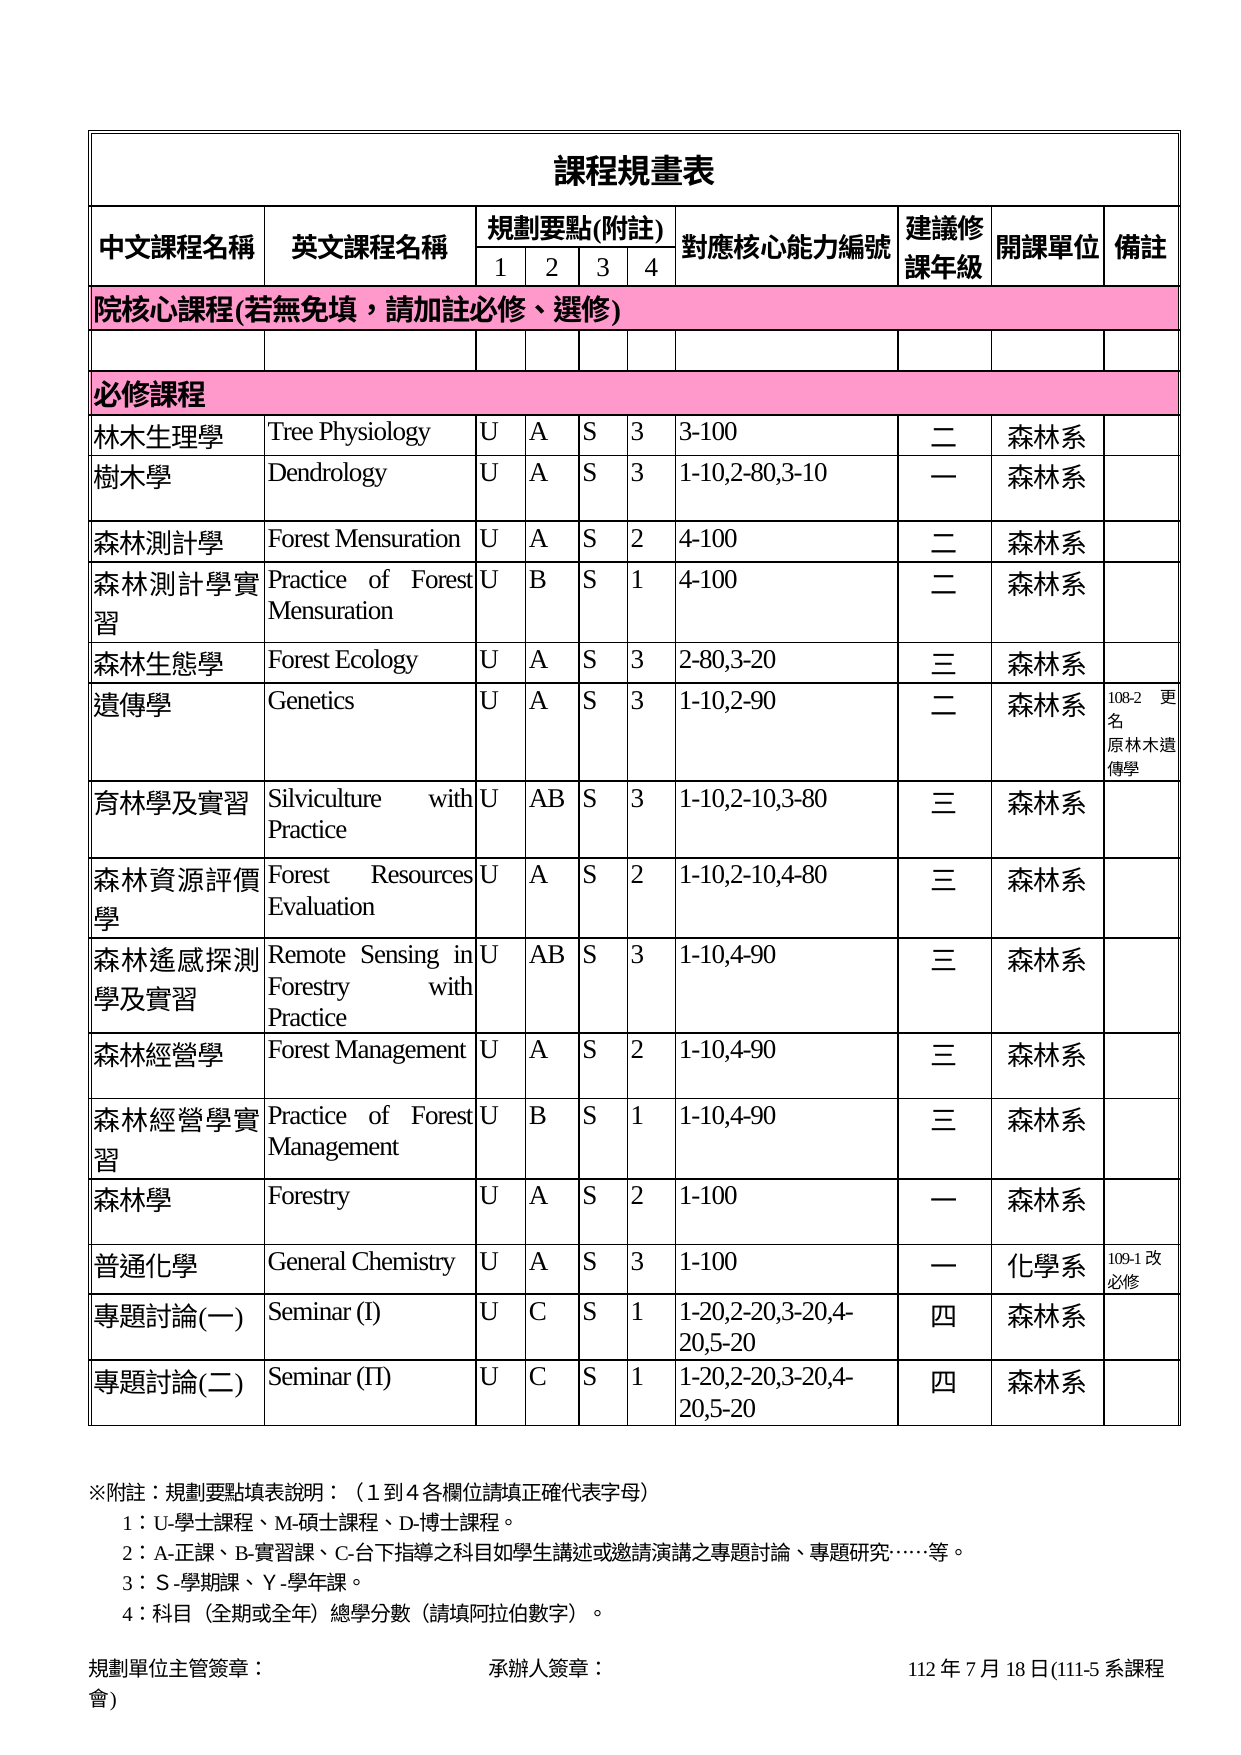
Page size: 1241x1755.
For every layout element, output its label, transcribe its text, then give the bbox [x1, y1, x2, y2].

table_cell 1-10,4-90 [676, 939, 897, 1032]
table_cell 三 [899, 1099, 991, 1178]
table_cell A [526, 522, 578, 561]
table_cell S [580, 1361, 627, 1424]
table_cell A [526, 456, 578, 520]
table_cell 森林生態學 [92, 643, 264, 682]
table_cell 1 [628, 563, 675, 641]
table_cell 1-100 [676, 1180, 897, 1243]
table_cell U [477, 1099, 525, 1178]
table_cell 專題討論(二) [92, 1361, 264, 1424]
table_cell 1-10,2-80,3-10 [676, 456, 897, 520]
table_cell 備註 [1105, 207, 1178, 285]
table_cell 二 [899, 522, 991, 561]
table_cell Remote Sensing in Forestry with Practice [265, 939, 475, 1032]
table_cell 森林系 [992, 1099, 1103, 1178]
table_cell 森林遙感探測學及實習 [92, 939, 264, 1032]
table_cell 規劃要點(附註) [477, 207, 675, 246]
table_cell Practice of Forest Mensuration [265, 563, 475, 641]
table_cell 四 [899, 1295, 991, 1359]
table_cell 林木生理學 [92, 416, 264, 455]
table_cell General Chemistry [265, 1245, 475, 1293]
table_cell 森林系 [992, 782, 1103, 857]
table_cell [1105, 416, 1178, 455]
table_cell 1-20,2-20,3-20,4-20,5-20 [676, 1361, 897, 1424]
table_cell Forest Mensuration [265, 522, 475, 561]
table_cell [526, 331, 578, 370]
table_cell 二 [899, 563, 991, 641]
table_cell [1105, 939, 1178, 1032]
table_cell 森林系 [992, 859, 1103, 937]
table_cell Tree Physiology [265, 416, 475, 455]
table_cell 3 [628, 939, 675, 1032]
table_cell 院核心課程(若無免填，請加註必修、選修) [92, 287, 1178, 329]
table_cell 森林測計學 [92, 522, 264, 561]
table_cell 3 [628, 684, 675, 780]
table_cell B [526, 563, 578, 641]
table_cell 2 [526, 248, 578, 285]
table_cell 森林資源評價學 [92, 859, 264, 937]
table_cell S [580, 1034, 627, 1098]
table_cell [1105, 1361, 1178, 1424]
table_cell 三 [899, 1034, 991, 1098]
table_cell Forest Management [265, 1034, 475, 1098]
table_cell S [580, 859, 627, 937]
table_cell 中文課程名稱 [92, 207, 264, 285]
table_cell S [580, 563, 627, 641]
table_cell [1105, 1099, 1178, 1178]
table_cell 化學系 [992, 1245, 1103, 1293]
table_cell 森林測計學實習 [92, 563, 264, 641]
table_cell A [526, 859, 578, 937]
table_cell 森林系 [992, 563, 1103, 641]
table_cell U [477, 1361, 525, 1424]
table_cell 建議修課年級 [899, 207, 991, 285]
table_cell 一 [899, 1180, 991, 1243]
table_cell 三 [899, 782, 991, 857]
table_cell 開課單位 [992, 207, 1103, 285]
table_cell U [477, 416, 525, 455]
table_cell 3 [628, 456, 675, 520]
table_cell Practice of Forest Management [265, 1099, 475, 1178]
table_cell 1-10,2-10,4-80 [676, 859, 897, 937]
table_cell [1105, 563, 1178, 641]
table_cell Silviculture with Practice [265, 782, 475, 857]
table_cell A [526, 1245, 578, 1293]
table_cell [1105, 522, 1178, 561]
table_cell [580, 331, 627, 370]
table_cell [1105, 1295, 1178, 1359]
table_cell Forest Resources Evaluation [265, 859, 475, 937]
table_cell 樹木學 [92, 456, 264, 520]
table_cell Forestry [265, 1180, 475, 1243]
table_cell [1105, 456, 1178, 520]
table_cell 三 [899, 643, 991, 682]
table_cell Dendrology [265, 456, 475, 520]
table_cell 4 [628, 248, 675, 285]
table_cell 3 [580, 248, 627, 285]
table_cell 森林系 [992, 684, 1103, 780]
table_cell 1 [628, 1361, 675, 1424]
table_cell 2 [628, 522, 675, 561]
table_cell 3 [628, 416, 675, 455]
table_cell Genetics [265, 684, 475, 780]
table_cell [1105, 331, 1178, 370]
table_cell 3 [628, 782, 675, 857]
table_cell 2 [628, 1034, 675, 1098]
table_cell [676, 331, 897, 370]
table_cell 二 [899, 684, 991, 780]
table_cell 一 [899, 456, 991, 520]
table_cell 二 [899, 416, 991, 455]
table_cell A [526, 1180, 578, 1243]
table_cell U [477, 1295, 525, 1359]
table_cell AB [526, 939, 578, 1032]
table_cell 森林系 [992, 1361, 1103, 1424]
table_cell U [477, 563, 525, 641]
table_cell 4-100 [676, 563, 897, 641]
table_cell 1 [628, 1295, 675, 1359]
table_cell 森林學 [92, 1180, 264, 1243]
table_cell [477, 331, 525, 370]
table_cell 109-1改必修 [1105, 1245, 1178, 1293]
table_cell 三 [899, 859, 991, 937]
table_cell S [580, 522, 627, 561]
table_cell [1105, 859, 1178, 937]
table_cell [899, 331, 991, 370]
table_cell 2 [628, 859, 675, 937]
table_cell 育林學及實習 [92, 782, 264, 857]
table_cell 森林系 [992, 643, 1103, 682]
table_cell C [526, 1361, 578, 1424]
table_cell 森林經營學實習 [92, 1099, 264, 1178]
table_cell U [477, 782, 525, 857]
table_cell S [580, 416, 627, 455]
table_cell 3-100 [676, 416, 897, 455]
table_cell [92, 331, 264, 370]
table_cell 森林系 [992, 522, 1103, 561]
table_cell 英文課程名稱 [265, 207, 475, 285]
table_cell 1-10,4-90 [676, 1099, 897, 1178]
table_cell U [477, 522, 525, 561]
table_cell U [477, 1034, 525, 1098]
table_cell 2-80,3-20 [676, 643, 897, 682]
table_cell U [477, 1180, 525, 1243]
table_cell 專題討論(一) [92, 1295, 264, 1359]
table_cell 2 [628, 1180, 675, 1243]
table_cell A [526, 684, 578, 780]
table_cell S [580, 1295, 627, 1359]
table_cell [1105, 1180, 1178, 1243]
table_cell 必修課程 [92, 372, 1178, 414]
table_cell [992, 331, 1103, 370]
table_cell 1-100 [676, 1245, 897, 1293]
table_cell [1105, 643, 1178, 682]
table_header 課程規畫表 [92, 134, 1178, 205]
table_cell Seminar (Π) [265, 1361, 475, 1424]
table_cell 森林系 [992, 1295, 1103, 1359]
table_cell B [526, 1099, 578, 1178]
table_cell U [477, 939, 525, 1032]
table_cell C [526, 1295, 578, 1359]
table_cell 對應核心能力編號 [676, 207, 897, 285]
table_cell S [580, 684, 627, 780]
table_cell 108-2更名 原林木遺傳學 [1105, 684, 1178, 780]
table_cell A [526, 643, 578, 682]
table_cell 1 [628, 1099, 675, 1178]
table_cell U [477, 643, 525, 682]
table_cell 森林經營學 [92, 1034, 264, 1098]
table_cell 1-10,2-90 [676, 684, 897, 780]
table_cell 1-10,4-90 [676, 1034, 897, 1098]
table_cell 三 [899, 939, 991, 1032]
table_cell A [526, 1034, 578, 1098]
table_cell 森林系 [992, 1180, 1103, 1243]
table_cell 4-100 [676, 522, 897, 561]
table_cell 四 [899, 1361, 991, 1424]
table_cell S [580, 1180, 627, 1243]
table_cell 森林系 [992, 939, 1103, 1032]
table_cell Seminar (Ι) [265, 1295, 475, 1359]
table_cell S [580, 782, 627, 857]
table_cell 一 [899, 1245, 991, 1293]
table_cell AB [526, 782, 578, 857]
table_cell S [580, 643, 627, 682]
table_cell S [580, 1245, 627, 1293]
table_cell U [477, 859, 525, 937]
table_cell 遺傳學 [92, 684, 264, 780]
table_cell 3 [628, 1245, 675, 1293]
table_cell U [477, 684, 525, 780]
table_cell U [477, 1245, 525, 1293]
table_cell [1105, 782, 1178, 857]
table_cell [1105, 1034, 1178, 1098]
table_cell [265, 331, 475, 370]
table_cell 森林系 [992, 456, 1103, 520]
table_cell A [526, 416, 578, 455]
table_cell 1-10,2-10,3-80 [676, 782, 897, 857]
table_cell 1 [477, 248, 525, 285]
table_cell S [580, 939, 627, 1032]
table_cell 3 [628, 643, 675, 682]
table_cell 1-20,2-20,3-20,4-20,5-20 [676, 1295, 897, 1359]
table_cell [628, 331, 675, 370]
table_cell U [477, 456, 525, 520]
table_cell Forest Ecology [265, 643, 475, 682]
table_cell 森林系 [992, 416, 1103, 455]
table_cell 普通化學 [92, 1245, 264, 1293]
table_cell S [580, 456, 627, 520]
table_cell S [580, 1099, 627, 1178]
table_cell 森林系 [992, 1034, 1103, 1098]
